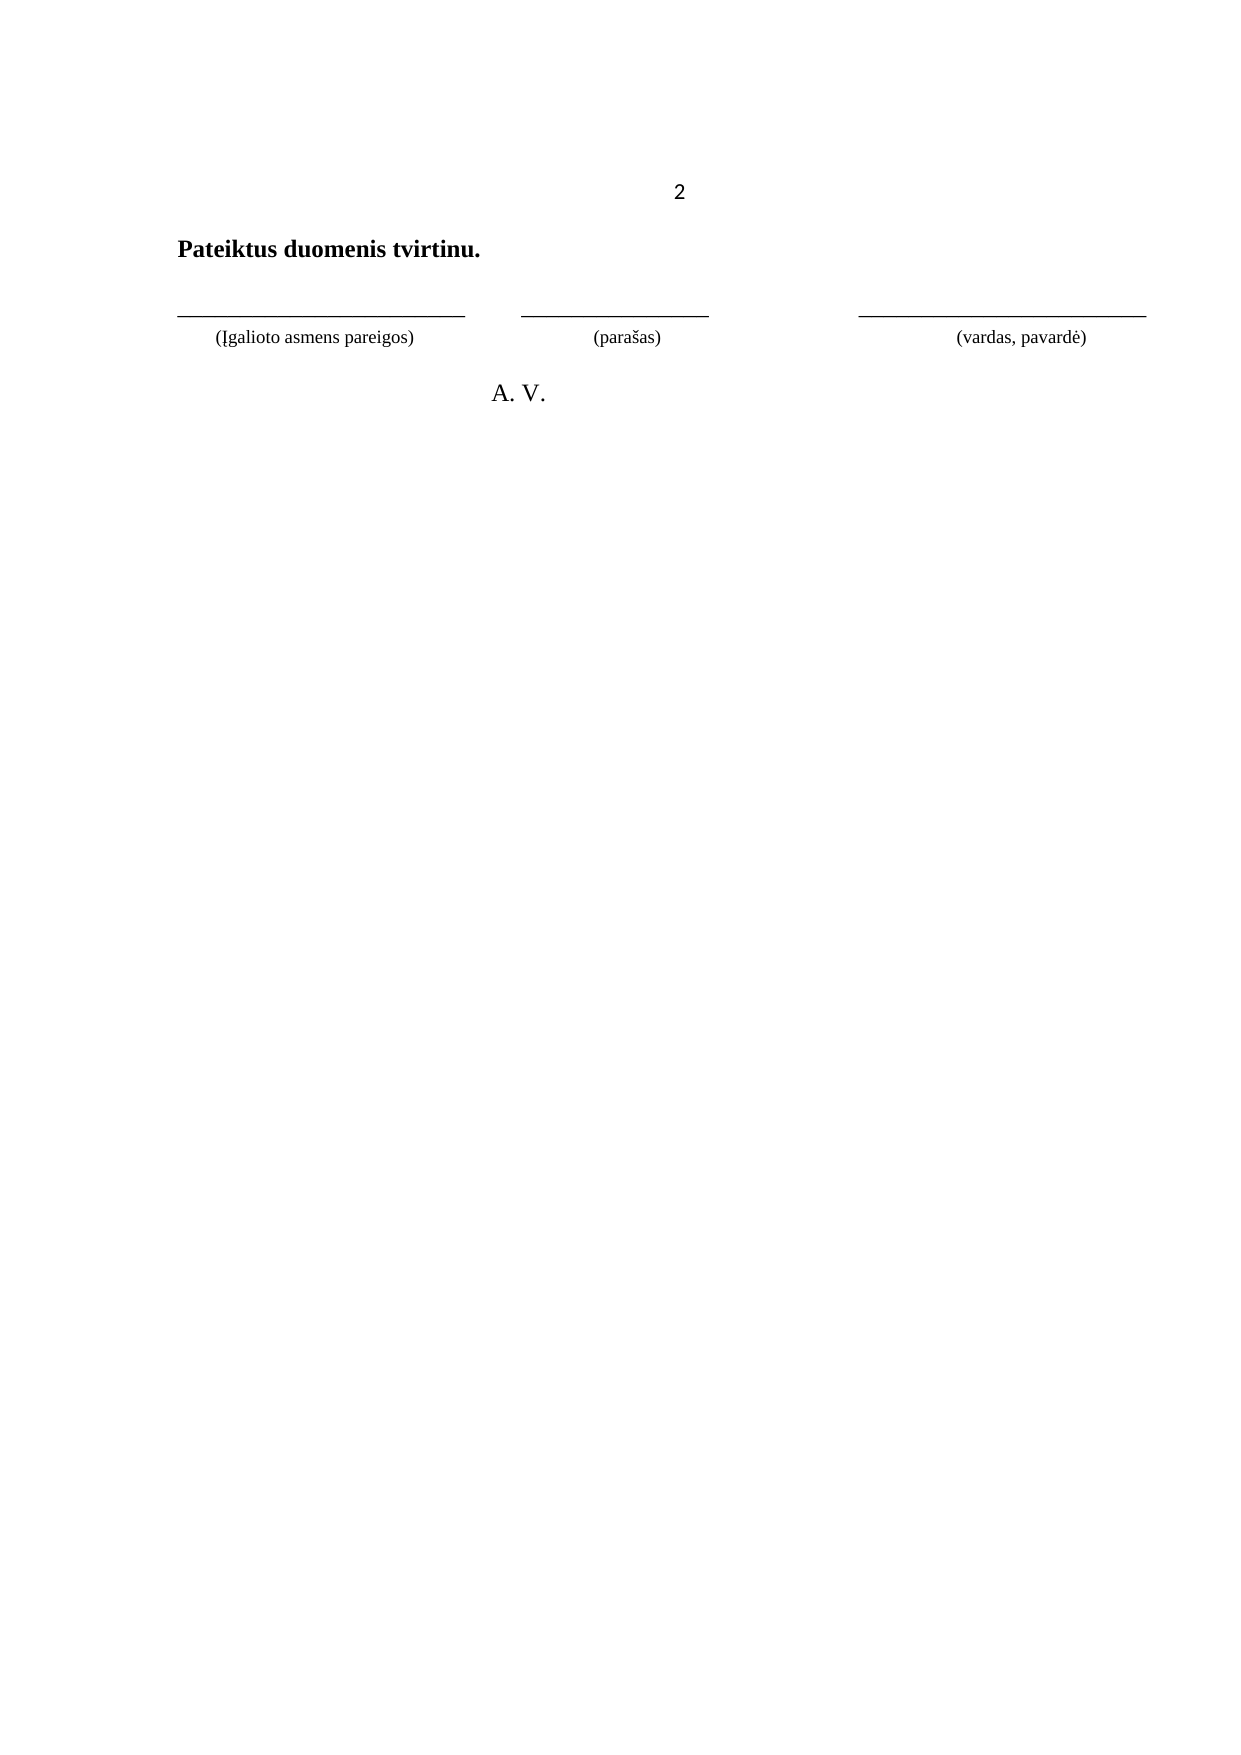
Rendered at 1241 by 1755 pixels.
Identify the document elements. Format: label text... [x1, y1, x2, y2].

text (Įgalioto asmens pareigos) (parašas) (vardas, pavardė) [177, 320, 1181, 349]
text _______________________ _______________ _______________________ [177, 291, 1181, 320]
text A. V. [312, 378, 1181, 406]
text Pateiktus duomenis tvirtinu. [177, 234, 1181, 263]
